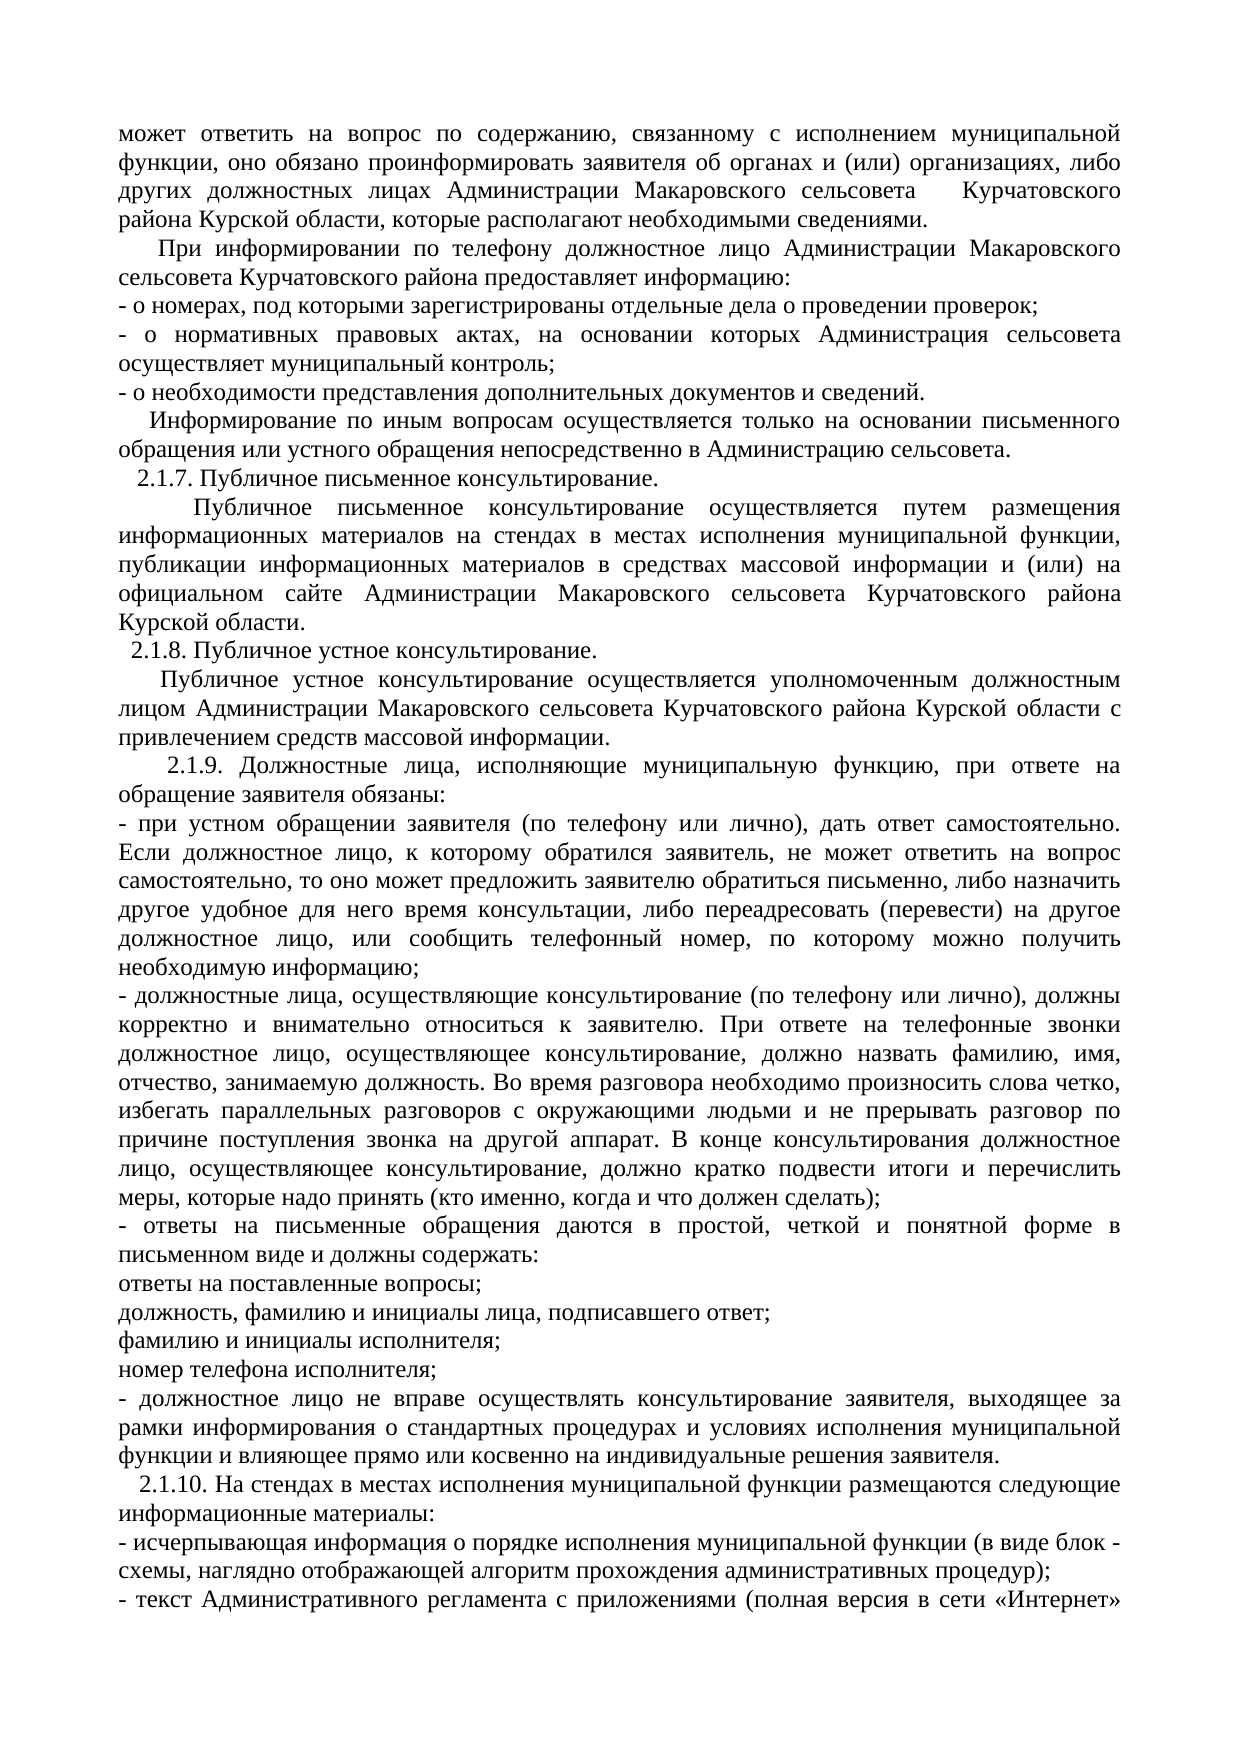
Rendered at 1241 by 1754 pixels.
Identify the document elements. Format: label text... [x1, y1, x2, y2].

text ответы на поставленные вопросы; [118, 1268, 1122, 1297]
text 2.1.7. Публичное письменное консультирование. [118, 463, 1122, 492]
text - о нормативных правовых актах, на основании которых Администрация сельсовета осуществляет муниципальный контроль; [118, 319, 1122, 377]
text - должностные лица, осуществляющие консультирование (по телефону или лично), должны корректно и внимательно относиться к заявителю. При ответе на телефонные звонки должностное лицо, осуществляющее консультирование, должно назвать фамилию, имя, отчество, занимаемую должность. Во время разговора необходимо произносить слова четко, избегать параллельных разговоров с окружающими людьми и не прерывать разговор по причине поступления звонка на другой аппарат. В конце консультирования должностное лицо, осуществляющее консультирование, должно кратко подвести итоги и перечислить меры, которые надо принять (кто именно, когда и что должен сделать); [118, 981, 1122, 1211]
text должность, фамилию и инициалы лица, подписавшего ответ; [118, 1297, 1122, 1326]
text номер телефона исполнителя; [118, 1354, 1122, 1383]
text - текст Административного регламента с приложениями (полная версия в сети «Интернет» [118, 1584, 1122, 1613]
text 2.1.10. На стендах в местах исполнения муниципальной функции размещаются следующие информационные материалы: [118, 1469, 1122, 1527]
text Публичное устное консультирование осуществляется уполномоченным должностным лицом Администрации Макаровского сельсовета Курчатовского района Курской области с привлечением средств массовой информации. [118, 664, 1122, 751]
text - должностное лицо не вправе осуществлять консультирование заявителя, выходящее за рамки информирования о стандартных процедурах и условиях исполнения муниципальной функции и влияющее прямо или косвенно на индивидуальные решения заявителя. [118, 1383, 1122, 1469]
text - о необходимости представления дополнительных документов и сведений. [118, 377, 1122, 406]
text Публичное письменное консультирование осуществляется путем размещения информационных материалов на стендах в местах исполнения муниципальной функции, публикации информационных материалов в средствах массовой информации и (или) на официальном сайте Администрации Макаровского сельсовета Курчатовского района Курской области. [118, 492, 1122, 636]
text 2.1.8. Публичное устное консультирование. [118, 636, 1122, 664]
text - ответы на письменные обращения даются в простой, четкой и понятной форме в письменном виде и должны содержать: [118, 1211, 1122, 1268]
text При информировании по телефону должностное лицо Администрации Макаровского сельсовета Курчатовского района предоставляет информацию: [118, 233, 1122, 291]
text - при устном обращении заявителя (по телефону или лично), дать ответ самостоятельно. Если должностное лицо, к которому обратился заявитель, не может ответить на вопрос самостоятельно, то оно может предложить заявителю обратиться письменно, либо назначить другое удобное для него время консультации, либо переадресовать (перевести) на другое должностное лицо, или сообщить телефонный номер, по которому можно получить необходимую информацию; [118, 808, 1122, 981]
text 2.1.9. Должностные лица, исполняющие муниципальную функцию, при ответе на обращение заявителя обязаны: [118, 751, 1122, 808]
text - о номерах, под которыми зарегистрированы отдельные дела о проведении проверок; [118, 291, 1122, 319]
text - исчерпывающая информация о порядке исполнения муниципальной функции (в виде блок - схемы, наглядно отображающей алгоритм прохождения административных процедур); [118, 1527, 1122, 1584]
text может ответить на вопрос по содержанию, связанному с исполнением муниципальной функции, оно обязано проинформировать заявителя об органах и (или) организациях, либо других должностных лицах Администрации Макаровского сельсовета Курчатовского района Курской области, которые располагают необходимыми сведениями. [118, 118, 1122, 233]
text Информирование по иным вопросам осуществляется только на основании письменного обращения или устного обращения непосредственно в Администрацию сельсовета. [118, 406, 1122, 463]
text фамилию и инициалы исполнителя; [118, 1326, 1122, 1354]
